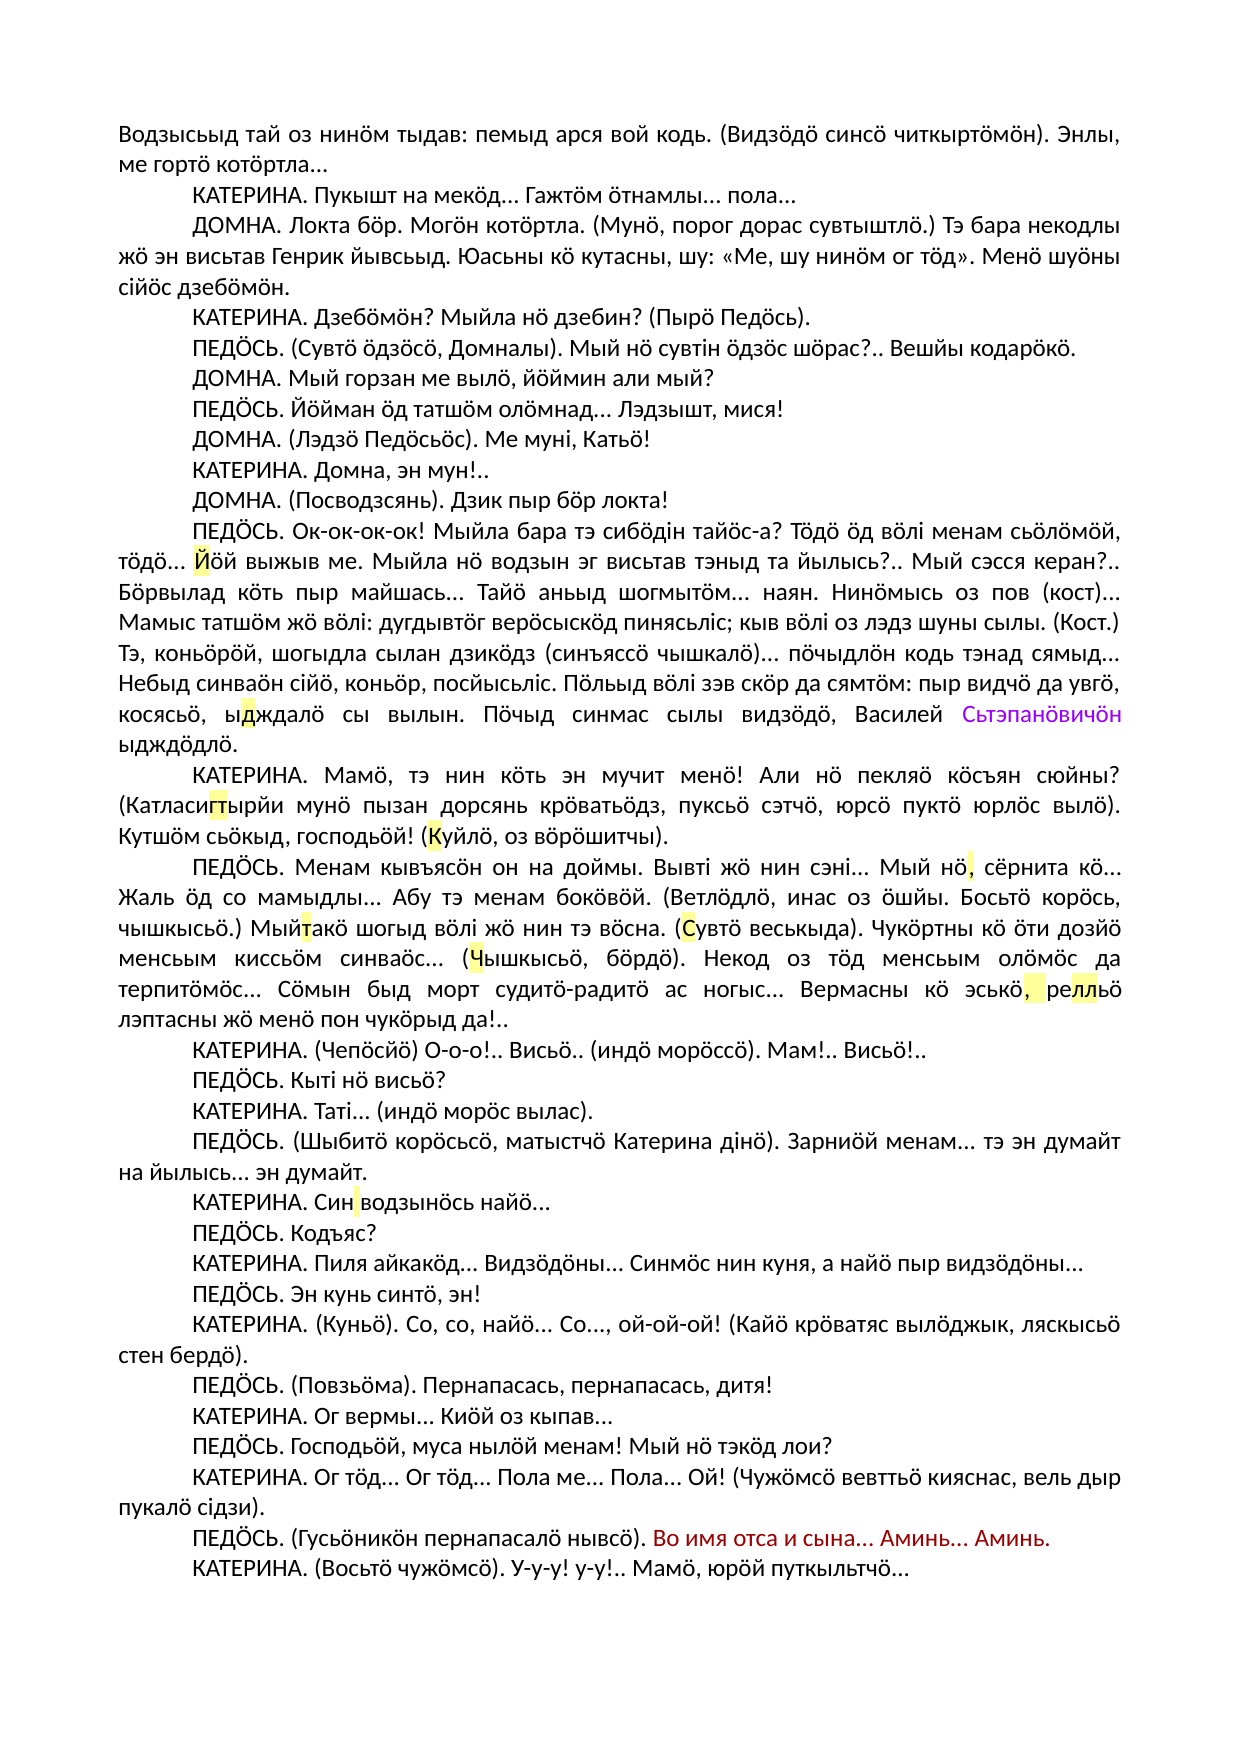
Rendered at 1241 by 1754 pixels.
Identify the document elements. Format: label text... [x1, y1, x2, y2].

text ПЕДӦСЬ. (Повзьӧма). Пернапасась, пернапасась, дитя! [118, 1369, 1122, 1400]
text ПЕДӦСЬ. Йӧйман ӧд татшӧм олӧмнад... Лэдзышт, мися! [118, 393, 1122, 423]
text ДОМНА. (Посводзсянь). Дзик пыр бӧр локта! [118, 484, 1122, 515]
text ПЕДӦСЬ. (Шыбитӧ корӧсьсӧ, матыстчӧ Катерина дінӧ). Зарниӧй менам... тэ эн думайт на йылысь... эн думайт. [118, 1125, 1122, 1186]
text ПЕДӦСЬ. Менам кывъясӧн он на доймы. Вывті жӧ нин сэні... Мый нӧ, сёрнита кӧ... Жаль ӧд со мамыдлы... Абу тэ менам бокӧвӧй. (Ветлӧдлӧ, инас оз ӧшйы. Босьтӧ корӧсь, чышкысьӧ.) Мыйтакӧ шогыд вӧлі жӧ нин тэ вӧсна. (Сувтӧ веськыда). Чукӧртны кӧ ӧти дозйӧ менсьым киссьӧм синваӧс... (Чышкысьӧ, бӧрдӧ). Некод оз тӧд менсьым олӧмӧс да терпитӧмӧс... Сӧмын быд морт судитӧ-радитӧ ас ногыс... Вермасны кӧ эськӧ, релльӧ лэптасны жӧ менӧ пон чукӧрыд да!.. [118, 851, 1122, 1034]
text КАТЕРИНА. Мамӧ, тэ нин кӧть эн мучит менӧ! Али нӧ пекляӧ кӧсъян сюйны? (Катласигтырйи мунӧ пызан дорсянь крӧватьӧдз, пуксьӧ сэтчӧ, юрсӧ пуктӧ юрлӧс вылӧ). Кутшӧм сьӧкыд, господьӧй! (Куйлӧ, оз вӧрӧшитчы). [118, 759, 1122, 851]
text ПЕДӦСЬ. Ок-ок-ок-ок! Мыйла бара тэ сибӧдін тайӧс-а? Тӧдӧ ӧд вӧлі менам сьӧлӧмӧй, тӧдӧ... Йӧй выжыв ме. Мыйла нӧ водзын эг висьтав тэныд та йылысь?.. Мый сэсся керан?.. Бӧрвылад кӧть пыр майшась... Тайӧ аньыд шогмытӧм... наян. Нинӧмысь оз пов (кост)... Мамыс татшӧм жӧ вӧлі: дугдывтӧг верӧсыскӧд пинясьліс; кыв вӧлі оз лэдз шуны сылы. (Кост.) Тэ, коньӧрӧй, шогыдла сылан дзикӧдз (синъяссӧ чышкалӧ)... пӧчыдлӧн кодь тэнад сямыд... Небыд синваӧн сійӧ, коньӧр, посйысьліс. Пӧльыд вӧлі зэв скӧр да сямтӧм: пыр видчӧ да увгӧ, косясьӧ, ыдждалӧ сы вылын. Пӧчыд синмас сылы видзӧдӧ, Василей Сьтэпанӧвичӧн ыдждӧдлӧ. [118, 515, 1122, 759]
text КАТЕРИНА. (Чепӧсйӧ) О-о-о!.. Висьӧ.. (индӧ морӧссӧ). Мам!.. Висьӧ!.. [118, 1034, 1122, 1064]
text КАТЕРИНА. Таті... (индӧ морӧс вылас). [118, 1095, 1122, 1125]
text ДОМНА. (Лэдзӧ Педӧсьӧс). Ме муні, Катьӧ! [118, 423, 1122, 454]
text ПЕДӦСЬ. Эн кунь синтӧ, эн! [118, 1278, 1122, 1308]
text ПЕДӦСЬ. Господьӧй, муса нылӧй менам! Мый нӧ тэкӧд лои? [118, 1431, 1122, 1461]
text Водзысьыд тай оз нинӧм тыдав: пемыд арся вой кодь. (Видзӧдӧ синсӧ читкыртӧмӧн). Энлы, ме гортӧ котӧртла... [118, 118, 1122, 179]
text ПЕДӦСЬ. Кыті нӧ висьӧ? [118, 1064, 1122, 1095]
text КАТЕРИНА. Домна, эн мун!.. [118, 454, 1122, 484]
text КАТЕРИНА. Ог тӧд... Ог тӧд... Пола ме... Пола... Ой! (Чужӧмсӧ вевттьӧ кияснас, вель дыр пукалӧ сідзи). [118, 1461, 1122, 1522]
text ПЕДӦСЬ. (Гусьӧникӧн пернапасалӧ нывсӧ). Во имя отса и сына... Аминь... Аминь. [118, 1522, 1122, 1553]
text ДОМНА. Мый горзан ме вылӧ, йӧймин али мый? [118, 362, 1122, 393]
text КАТЕРИНА. (Куньӧ). Со, со, найӧ... Со..., ой-ой-ой! (Кайӧ крӧватяс вылӧджык, ляскысьӧ стен бердӧ). [118, 1308, 1122, 1369]
text КАТЕРИНА. Пукышт на мекӧд... Гажтӧм ӧтнамлы... пола... [118, 179, 1122, 210]
text КАТЕРИНА. Дзебӧмӧн? Мыйла нӧ дзебин? (Пырӧ Педӧсь). [118, 301, 1122, 332]
text ПЕДӦСЬ. Кодъяс? [118, 1217, 1122, 1247]
text КАТЕРИНА. Ог вермы... Киӧй оз кыпав... [118, 1400, 1122, 1431]
text КАТЕРИНА. Син водзынӧсь найӧ... [118, 1186, 1122, 1217]
text КАТЕРИНА. Пиля айкакӧд... Видзӧдӧны... Синмӧс нин куня, а найӧ пыр видзӧдӧны... [118, 1247, 1122, 1278]
text ДОМНА. Локта бӧр. Могӧн котӧртла. (Мунӧ, порог дорас сувтыштлӧ.) Тэ бара некодлы жӧ эн висьтав Генрик йывсьыд. Юасьны кӧ кутасны, шу: «Ме, шу нинӧм ог тӧд». Менӧ шуӧны сійӧс дзебӧмӧн. [118, 210, 1122, 301]
text ПЕДӦСЬ. (Сувтӧ ӧдзӧсӧ, Домналы). Мый нӧ сувтін ӧдзӧс шӧрас?.. Вешйы кодарӧкӧ. [118, 332, 1122, 362]
text КАТЕРИНА. (Восьтӧ чужӧмсӧ). У-у-у! у-у!.. Мамӧ, юрӧй путкыльтчӧ... [118, 1553, 1122, 1583]
